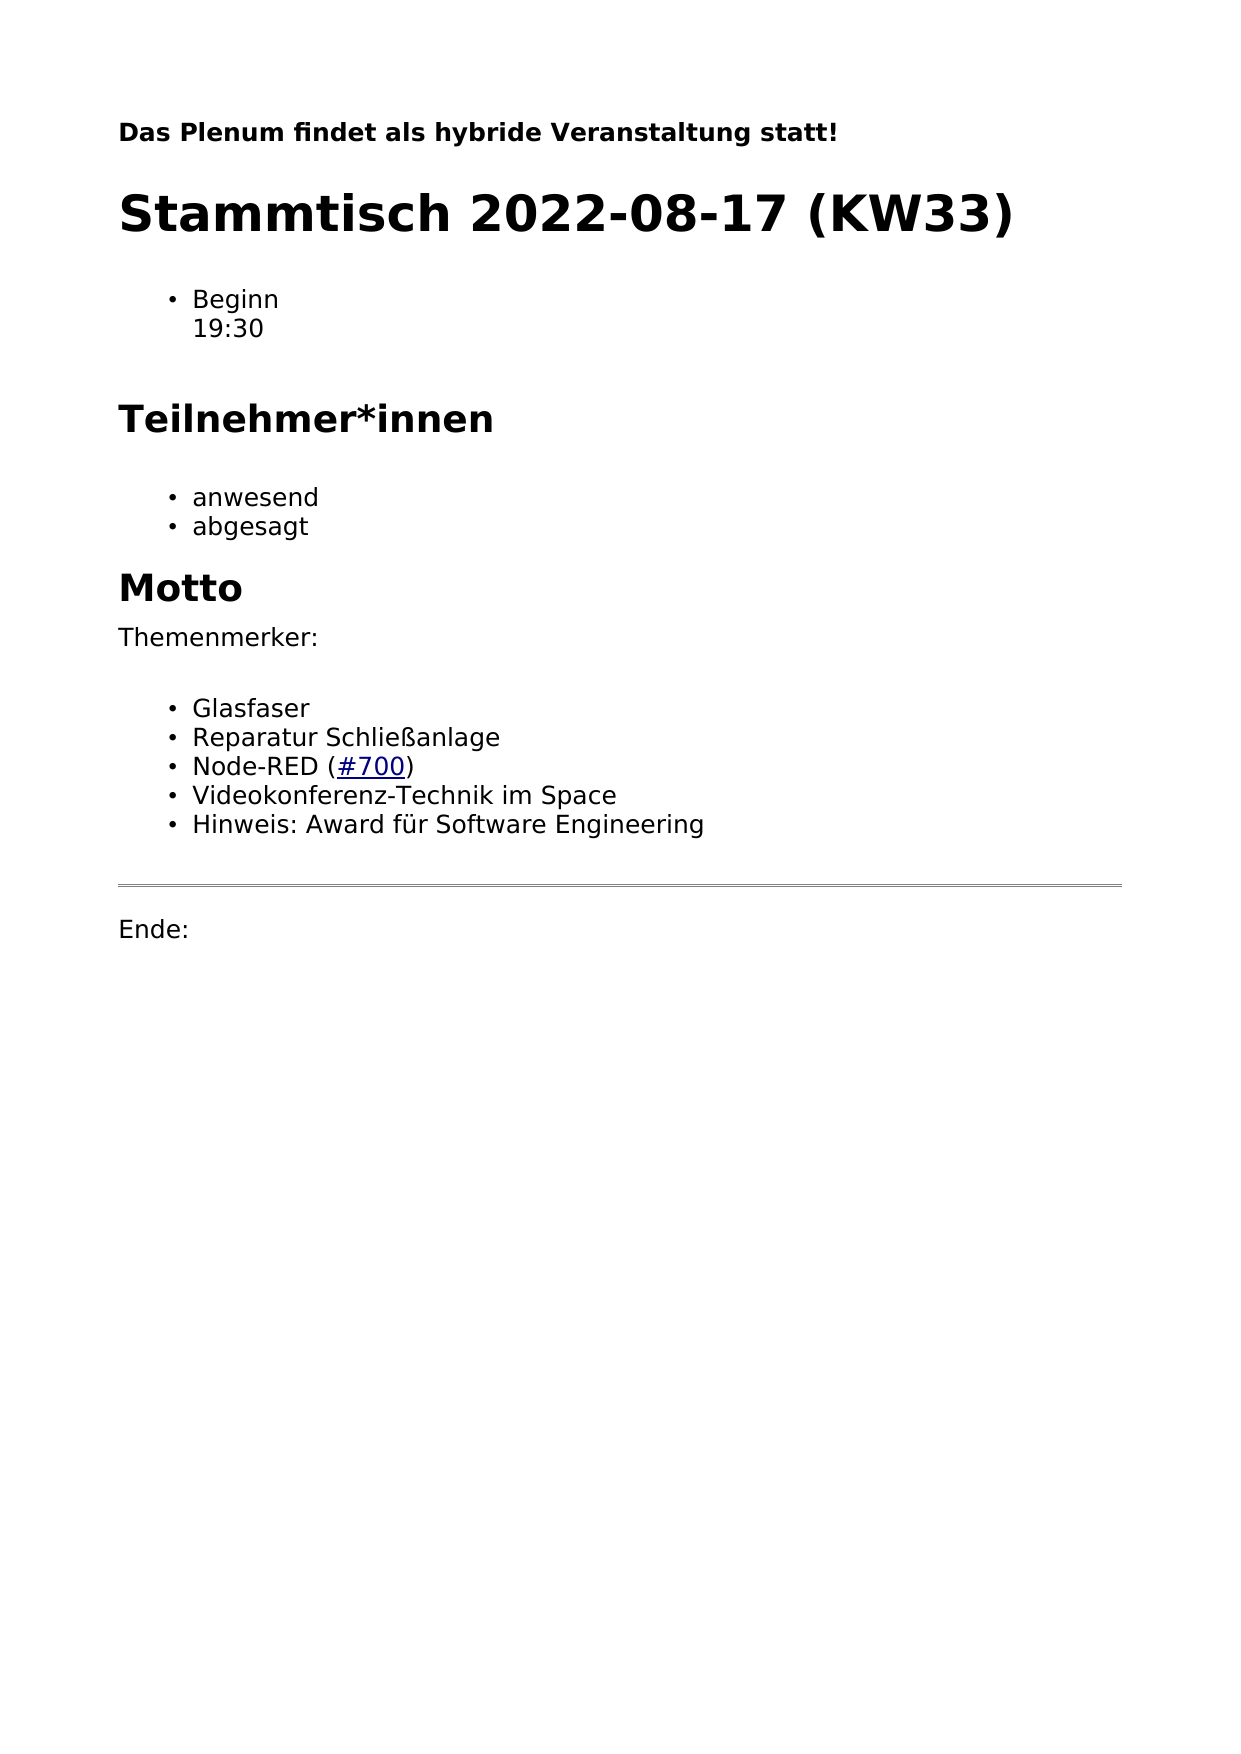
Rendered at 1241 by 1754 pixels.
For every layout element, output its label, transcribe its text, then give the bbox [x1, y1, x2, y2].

text Themenmerker: [118, 623, 1122, 652]
subtitle Stammtisch 2022-08-17 (KW33) [118, 185, 1122, 243]
text Ende: [118, 916, 1122, 945]
list Reparatur Schließanlage [177, 723, 1122, 752]
list abgesagt [177, 513, 1122, 542]
subtitle Teilnehmer*innen [118, 398, 1122, 441]
list Node-RED (#700) [177, 752, 1122, 782]
list Glasfaser [177, 694, 1122, 723]
list 19:30 [177, 314, 1122, 343]
subtitle Motto [118, 567, 1122, 610]
list Hinweis: Award für Software Engineering [177, 811, 1122, 840]
list anwesend [177, 483, 1122, 513]
text Das Plenum findet als hybride Veranstaltung statt! [118, 118, 1122, 147]
list Beginn [177, 285, 1122, 314]
list Videokonferenz-Technik im Space [177, 782, 1122, 811]
